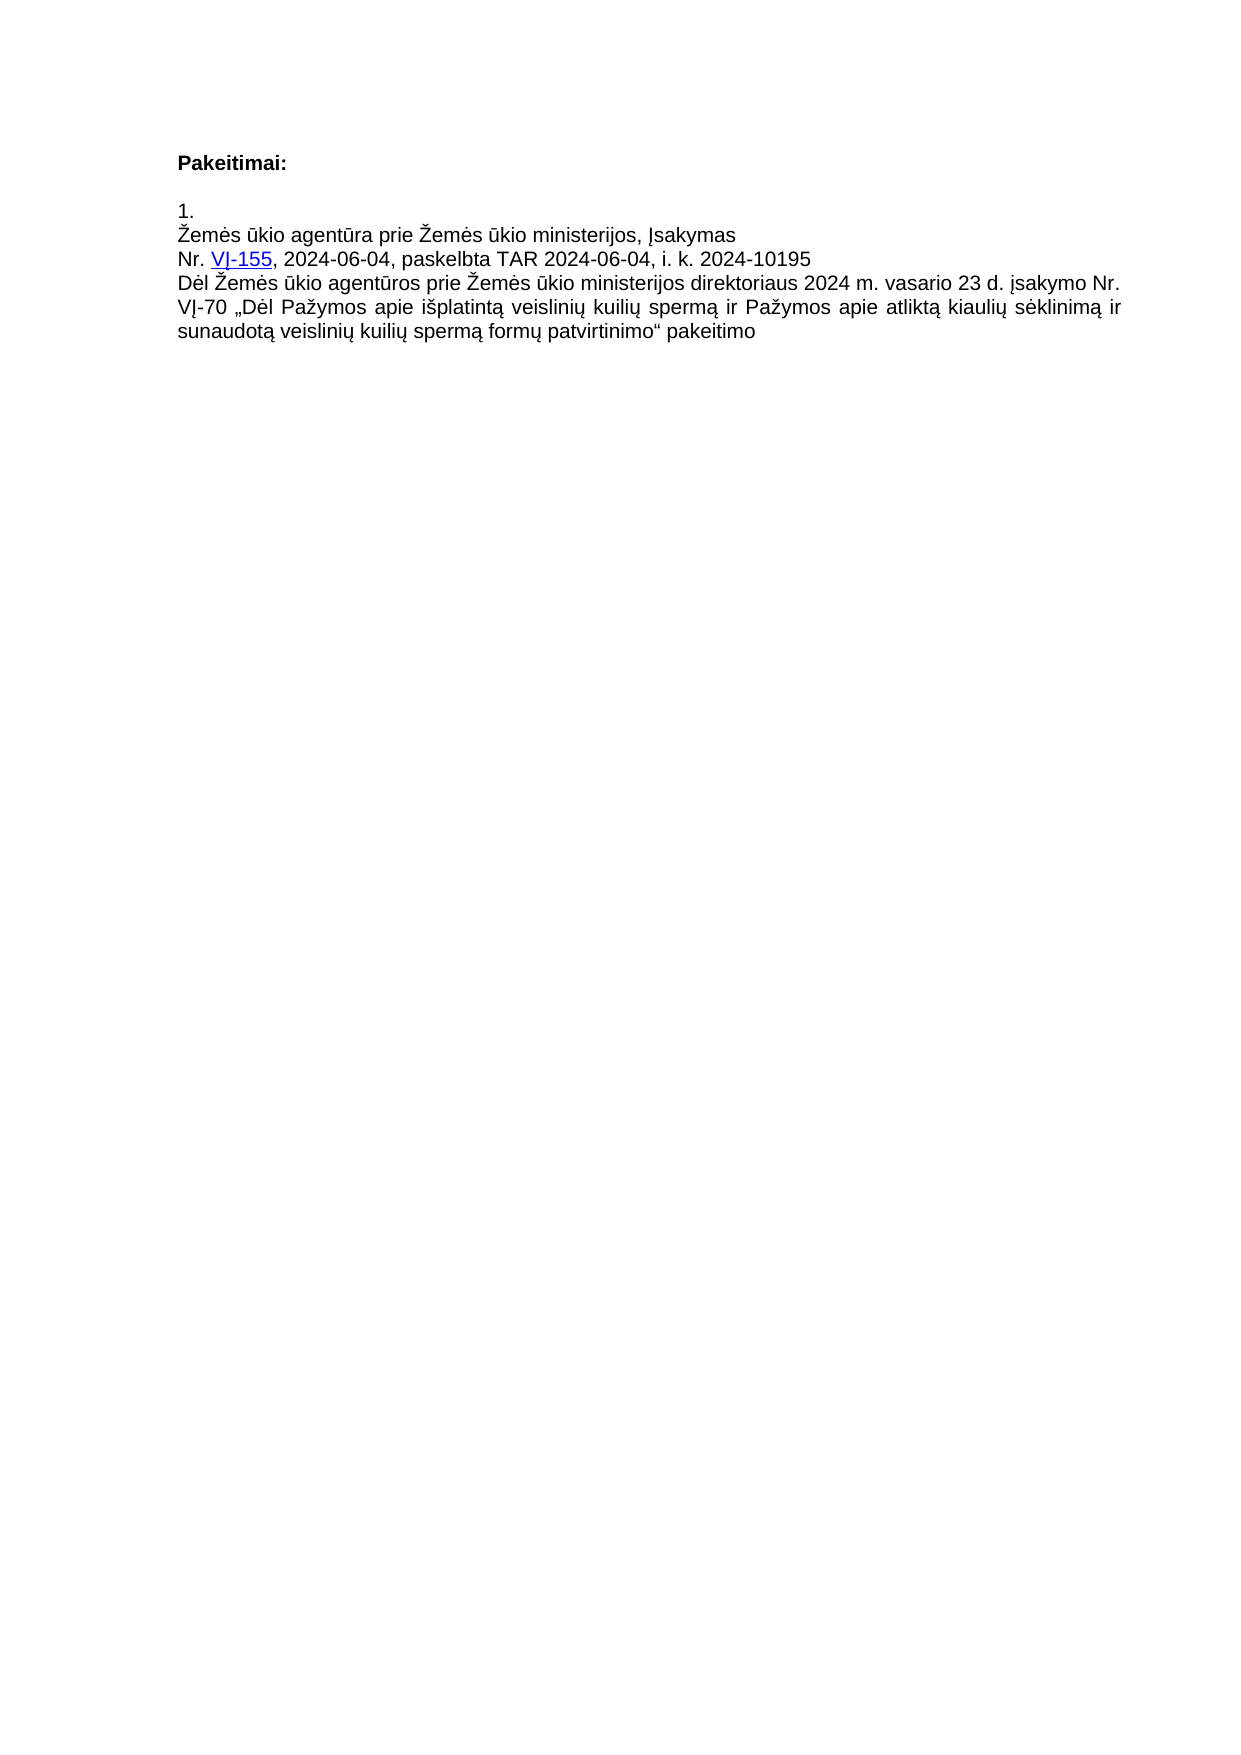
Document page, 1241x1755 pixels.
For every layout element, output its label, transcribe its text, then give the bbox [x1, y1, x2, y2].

text Pakeitimai: [177, 151, 1122, 175]
text Nr. VĮ-155, 2024-06-04, paskelbta TAR 2024-06-04, i. k. 2024-10195 [177, 247, 1122, 271]
text Dėl Žemės ūkio agentūros prie Žemės ūkio ministerijos direktoriaus 2024 m. vasario 23 d. įsakymo Nr. VĮ-70 „Dėl Pažymos apie išplatintą veislinių kuilių spermą ir Pažymos apie atliktą kiaulių sėklinimą ir sunaudotą veislinių kuilių spermą formų patvirtinimo“ pakeitimo [177, 271, 1122, 343]
text Žemės ūkio agentūra prie Žemės ūkio ministerijos, Įsakymas [177, 223, 1122, 247]
text 1. [177, 199, 1122, 223]
